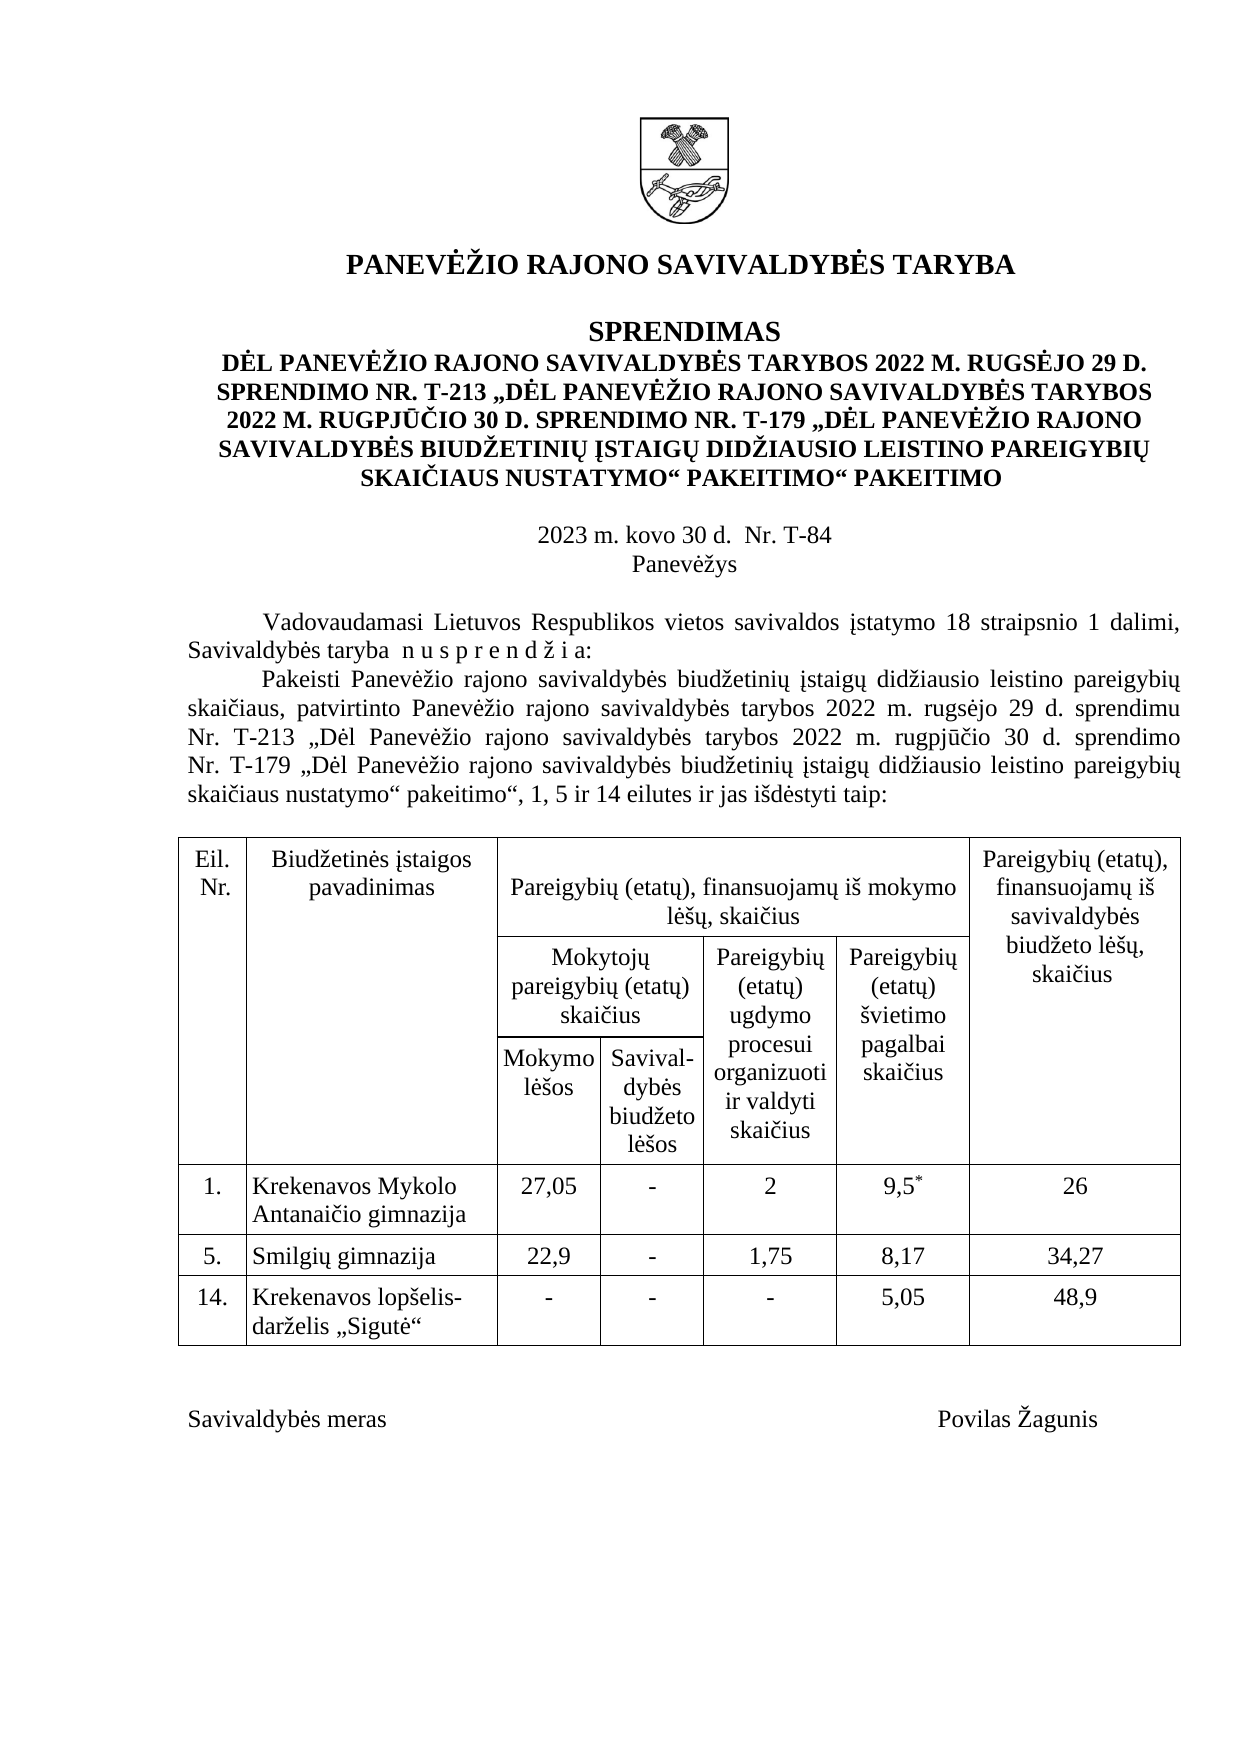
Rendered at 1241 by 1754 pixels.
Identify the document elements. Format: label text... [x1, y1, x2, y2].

table_cell - [601, 1276, 703, 1345]
table_cell - [601, 1235, 703, 1275]
table_cell Krekenavos lopšelis-darželis „Sigutė“ [247, 1276, 497, 1345]
table_cell 1. [179, 1165, 246, 1234]
text Vadovaudamasi Lietuvos Respublikos vietos savivaldos įstatymo 18 straipsnio 1 dalimi, Savivaldybės taryba n u s p r e n d ž i a: [187, 607, 1181, 664]
table_cell 22,9 [498, 1235, 600, 1275]
table_cell Pareigybių (etatų) ugdymo procesui organizuoti ir valdyti skaičius [704, 937, 836, 1164]
table_cell Pareigybių (etatų) švietimo pagalbai skaičius [837, 937, 969, 1164]
table_cell 26 [970, 1165, 1180, 1234]
text 2023 m. kovo 30 d. Nr. T-84 [187, 521, 1181, 549]
table_cell 2 [704, 1165, 836, 1234]
table_cell - [601, 1165, 703, 1234]
table_cell 5,05 [837, 1276, 969, 1345]
table_cell 14. [179, 1276, 246, 1345]
text SPRENDIMAS [187, 314, 1181, 348]
text Pakeisti Panevėžio rajono savivaldybės biudžetinių įstaigų didžiausio leistino pareigybių skaičiaus, patvirtinto Panevėžio rajono savivaldybės tarybos 2022 m. rugsėjo 29 d. sprendimu Nr. T-213 „Dėl Panevėžio rajono savivaldybės tarybos 2022 m. rugpjūčio 30 d. sprendimo Nr. T-179 „Dėl Panevėžio rajono savivaldybės biudžetinių įstaigų didžiausio leistino pareigybių skaičiaus nustatymo“ pakeitimo“, 1, 5 ir 14 eilutes ir jas išdėstyti taip: [187, 664, 1181, 808]
table_cell Krekenavos Mykolo Antanaičio gimnazija [247, 1165, 497, 1234]
table_cell 34,27 [970, 1235, 1180, 1275]
table_cell Mokymo lėšos [498, 1038, 600, 1164]
table_cell 1,75 [704, 1235, 836, 1275]
table_cell 9,5* [837, 1165, 969, 1234]
table_header Biudžetinės įstaigos pavadinimas [247, 838, 497, 1164]
table_cell - [704, 1276, 836, 1345]
table_header Pareigybių (etatų), finansuojamų iš mokymo lėšų, skaičius [498, 838, 969, 936]
text PANEVĖŽIO RAJONO SAVIVALDYBĖS TARYBA [187, 247, 1181, 281]
table_cell 48,9 [970, 1276, 1180, 1345]
table_cell - [498, 1276, 600, 1345]
table_header Eil. Nr. [179, 838, 246, 1164]
table_header Pareigybių (etatų), finansuojamų iš savivaldybės biudžeto lėšų, skaičius [970, 838, 1180, 1164]
text Panevėžys [187, 549, 1181, 578]
table_cell 5. [179, 1235, 246, 1275]
table_cell 8,17 [837, 1235, 969, 1275]
table_cell Savival- dybės biudžeto lėšos [601, 1038, 703, 1164]
text DĖL PANEVĖŽIO RAJONO SAVIVALDYBĖS TARYBOS 2022 M. RUGSĖJO 29 D. SPRENDIMO NR. T-213 „DĖL PANEVĖŽIO RAJONO SAVIVALDYBĖS TARYBOS 2022 M. RUGPJŪČIO 30 D. SPRENDIMO NR. T-179 „DĖL PANEVĖŽIO RAJONO SAVIVALDYBĖS BIUDŽETINIŲ ĮSTAIGŲ DIDŽIAUSIO LEISTINO PAREIGYBIŲ SKAIČIAUS NUSTATYMO“ PAKEITIMO“ PAKEITIMO [187, 348, 1181, 492]
table_cell 27,05 [498, 1165, 600, 1234]
text Savivaldybės meras Povilas Žagunis [187, 1404, 1181, 1432]
table_cell Mokytojų pareigybių (etatų) skaičius [498, 937, 703, 1036]
table_cell Smilgių gimnazija [247, 1235, 497, 1275]
